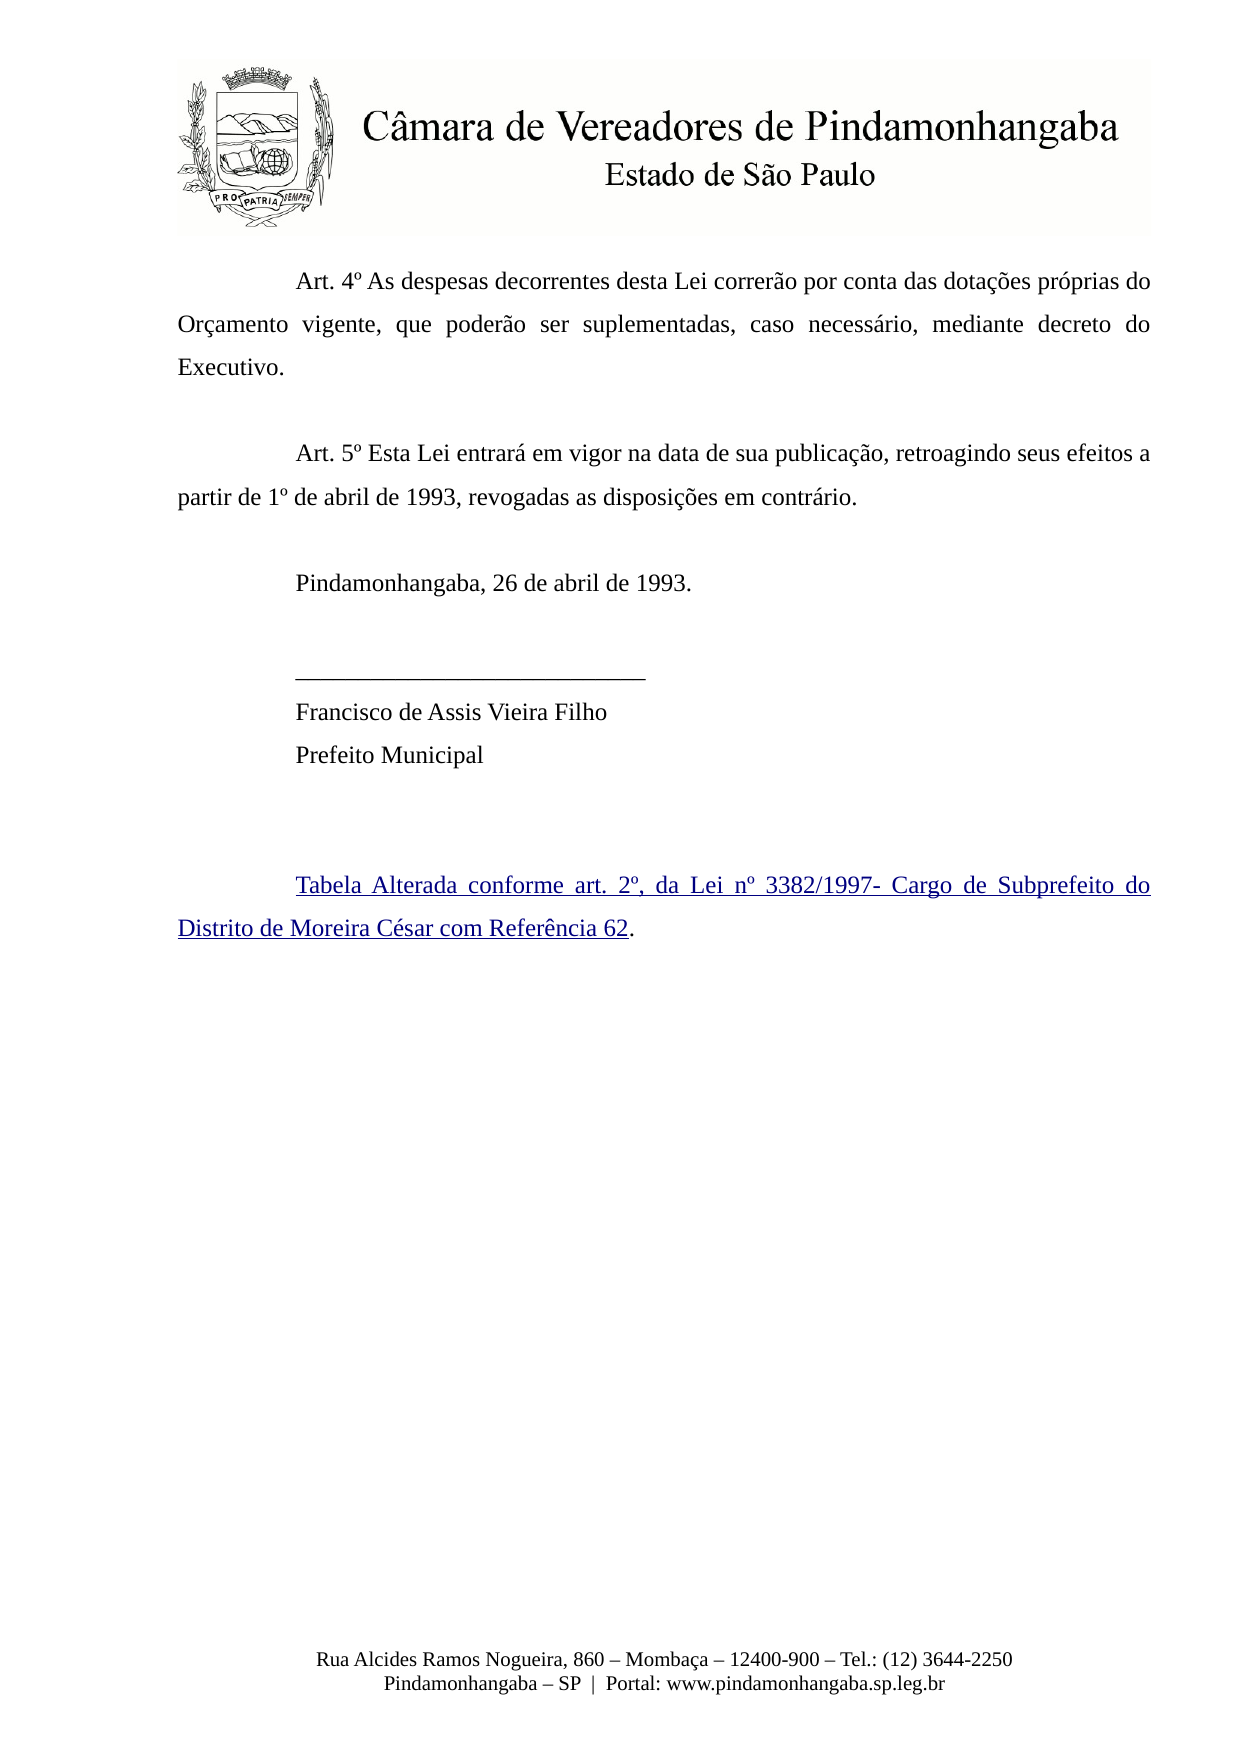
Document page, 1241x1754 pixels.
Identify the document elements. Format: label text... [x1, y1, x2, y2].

text Pindamonhangaba, 26 de abril de 1993. [177, 568, 1152, 597]
text Tabela Alterada conforme art. 2º, da Lei nº 3382/1997- Cargo de Subprefeito do Distrito de Moreira César com Referência 62. [177, 870, 1152, 942]
text Art. 4º As despesas decorrentes desta Lei correrão por conta das dotações próprias do Orçamento vigente, que poderão ser suplementadas, caso necessário, mediante decreto do Executivo. [177, 266, 1152, 381]
text Francisco de Assis Vieira Filho [177, 697, 1152, 726]
text ____________________________ [177, 654, 1152, 683]
text Art. 5º Esta Lei entrará em vigor na data de sua publicação, retroagindo seus efeitos a partir de 1º de abril de 1993, revogadas as disposições em contrário. [177, 438, 1152, 510]
text Prefeito Municipal [177, 740, 1152, 769]
picture [177, 59, 1152, 236]
